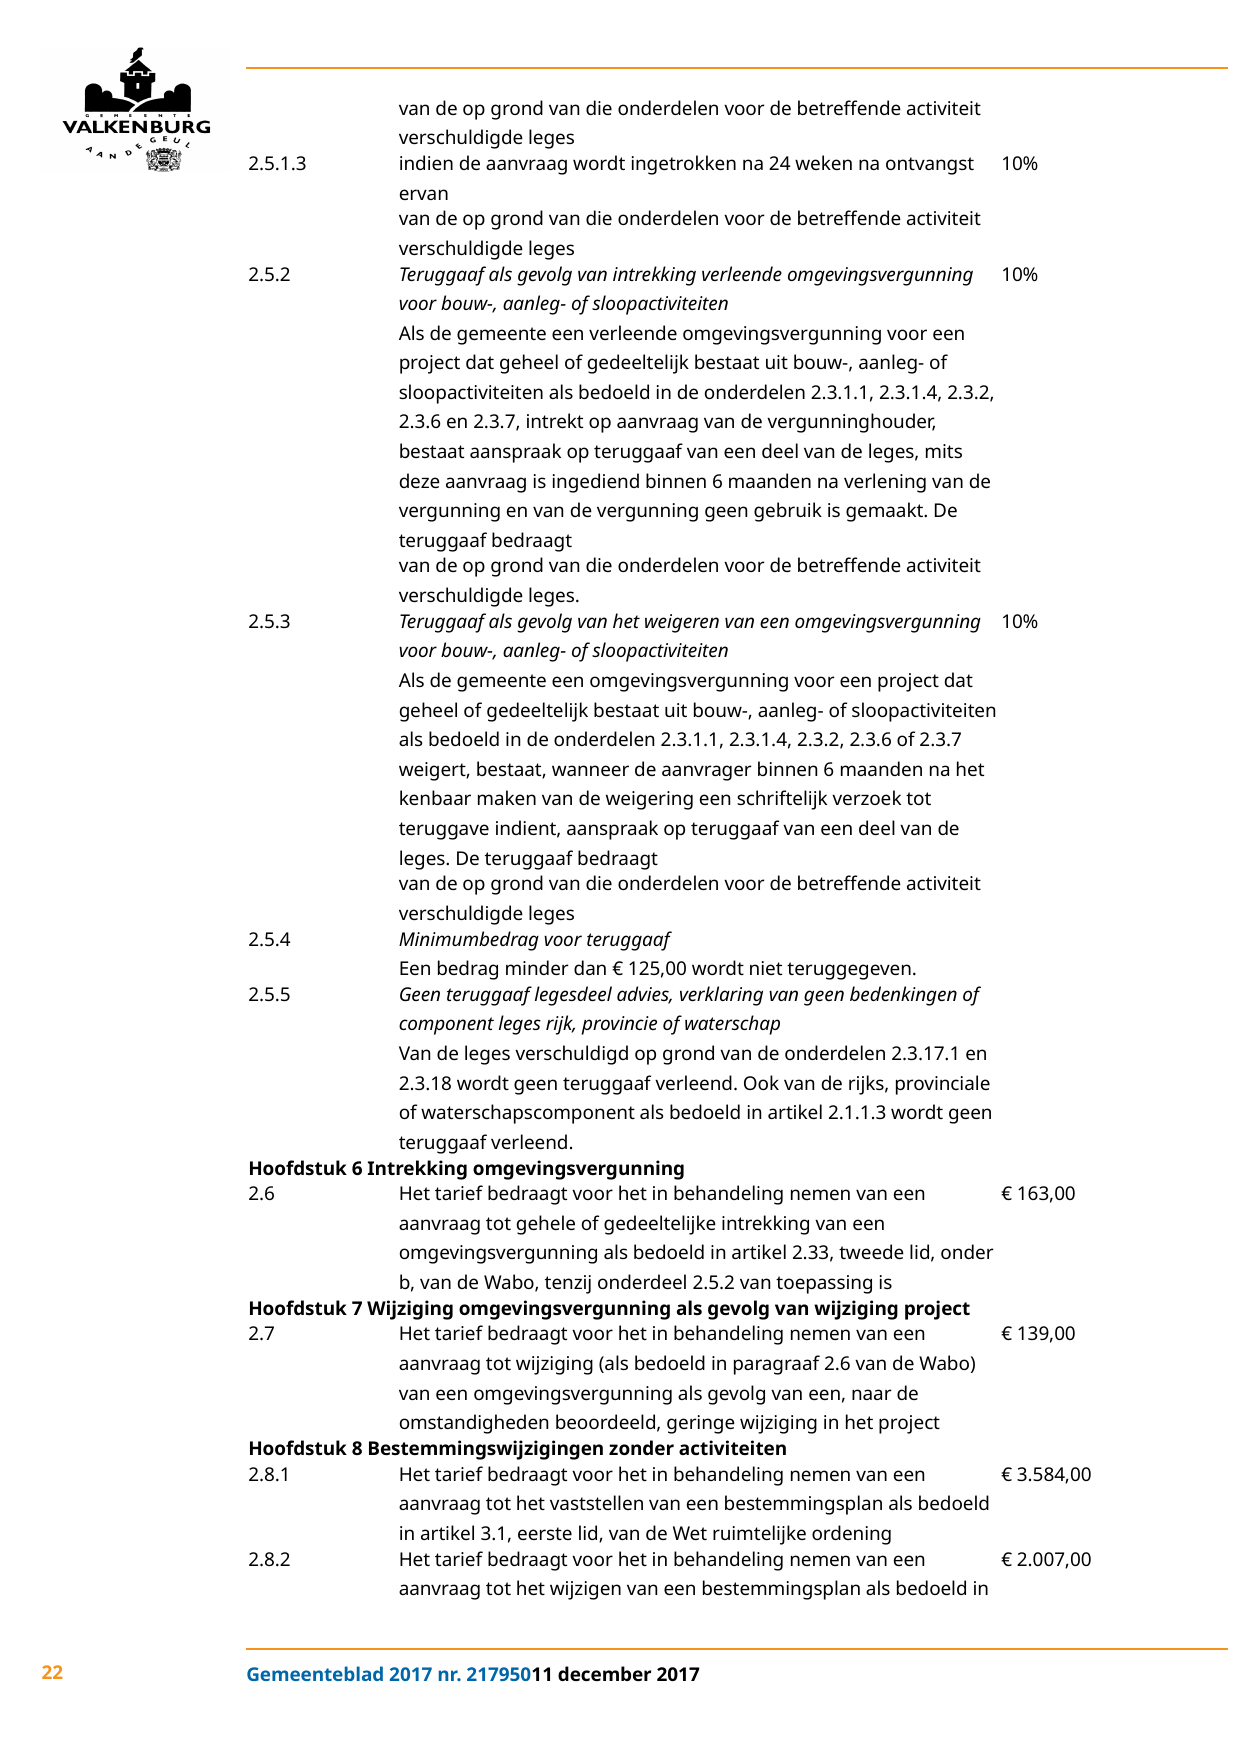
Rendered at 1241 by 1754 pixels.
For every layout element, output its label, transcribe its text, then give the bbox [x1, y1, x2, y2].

table_cell 2.5.5 [248, 981, 398, 1155]
table_cell 10% [1001, 150, 1152, 205]
table_cell [248, 870, 398, 926]
table_cell van de op grond van die onderdelen voor de betreffende activiteit verschuldigde leges [399, 205, 1001, 261]
table_cell [1001, 553, 1152, 608]
table_cell 2.7 [248, 1321, 398, 1435]
table_cell 2.5.3 [248, 608, 398, 870]
table_cell Het tarief bedraagt voor het in behandeling nemen van een aanvraag tot het vaststellen van een bestemmingsplan als bedoeld in artikel 3.1, eerste lid, van de Wet ruimtelijke ordening [399, 1461, 1001, 1546]
table_cell Minimumbedrag voor teruggaaf Een bedrag minder dan € 125,00 wordt niet teruggegeven. [399, 926, 1001, 981]
table_cell [248, 95, 398, 150]
table_cell 2.5.2 [248, 261, 398, 553]
table_cell Het tarief bedraagt voor het in behandeling nemen van een aanvraag tot wijziging (als bedoeld in paragraaf 2.6 van de Wabo) van een omgevingsvergunning als gevolg van een, naar de omstandigheden beoordeeld, geringe wijziging in het project [399, 1321, 1001, 1435]
table_cell [1001, 95, 1152, 150]
table_cell 2.5.4 [248, 926, 398, 981]
table_cell [1001, 926, 1152, 981]
table_cell 2.8.2 [248, 1546, 398, 1601]
table_cell van de op grond van die onderdelen voor de betreffende activiteit verschuldigde leges [399, 95, 1001, 150]
table_cell Hoofdstuk 7 Wijziging omgevingsvergunning als gevolg van wijziging project [248, 1295, 1152, 1321]
table_cell 10% [1001, 261, 1152, 553]
table_cell van de op grond van die onderdelen voor de betreffende activiteit verschuldigde leges [399, 870, 1001, 926]
table_cell 2.6 [248, 1180, 398, 1295]
table_cell € 3.584,00 [1001, 1461, 1152, 1546]
table_cell indien de aanvraag wordt ingetrokken na 24 weken na ontvangst ervan [399, 150, 1001, 205]
table_cell [1001, 981, 1152, 1155]
table_cell Geen teruggaaf legesdeel advies, verklaring van geen bedenkingen of component leges rijk, provincie of waterschap Van de leges verschuldigd op grond van de onderdelen 2.3.17.1 en 2.3.18 wordt geen teruggaaf verleend. Ook van de rijks, provinciale of waterschapscomponent als bedoeld in artikel 2.1.1.3 wordt geen teruggaaf verleend. [399, 981, 1001, 1155]
table_cell Het tarief bedraagt voor het in behandeling nemen van een aanvraag tot gehele of gedeeltelijke intrekking van een omgevingsvergunning als bedoeld in artikel 2.33, tweede lid, onder b, van de Wabo, tenzij onderdeel 2.5.2 van toepassing is [399, 1180, 1001, 1295]
table_cell Teruggaaf als gevolg van het weigeren van een omgevingsvergunning voor bouw-, aanleg- of sloopactiviteiten Als de gemeente een omgevingsvergunning voor een project dat geheel of gedeeltelijk bestaat uit bouw-, aanleg- of sloopactiviteiten als bedoeld in de onderdelen 2.3.1.1, 2.3.1.4, 2.3.2, 2.3.6 of 2.3.7 weigert, bestaat, wanneer de aanvrager binnen 6 maanden na het kenbaar maken van de weigering een schriftelijk verzoek tot teruggave indient, aanspraak op teruggaaf van een deel van de leges. De teruggaaf bedraagt [399, 608, 1001, 870]
picture [41, 47, 231, 172]
table_cell [248, 553, 398, 608]
table_cell € 163,00 [1001, 1180, 1152, 1295]
table_cell Het tarief bedraagt voor het in behandeling nemen van een aanvraag tot het wijzigen van een bestemmingsplan als bedoeld in [399, 1546, 1001, 1601]
table_cell van de op grond van die onderdelen voor de betreffende activiteit verschuldigde leges. [399, 553, 1001, 608]
table_cell € 2.007,00 [1001, 1546, 1152, 1601]
table_cell [1001, 870, 1152, 926]
table_cell 10% [1001, 608, 1152, 870]
table_cell € 139,00 [1001, 1321, 1152, 1435]
table_cell [248, 205, 398, 261]
table_cell 2.5.1.3 [248, 150, 398, 205]
table_cell 2.8.1 [248, 1461, 398, 1546]
table_cell Teruggaaf als gevolg van intrekking verleende omgevingsvergunning voor bouw-, aanleg- of sloopactiviteiten Als de gemeente een verleende omgevingsvergunning voor een project dat geheel of gedeeltelijk bestaat uit bouw-, aanleg- of sloopactiviteiten als bedoeld in de onderdelen 2.3.1.1, 2.3.1.4, 2.3.2, 2.3.6 en 2.3.7, intrekt op aanvraag van de vergunninghouder, bestaat aanspraak op teruggaaf van een deel van de leges, mits deze aanvraag is ingediend binnen 6 maanden na verlening van de vergunning en van de vergunning geen gebruik is gemaakt. De teruggaaf bedraagt [399, 261, 1001, 553]
table_cell [1001, 205, 1152, 261]
table_cell Hoofdstuk 6 Intrekking omgevingsvergunning [248, 1155, 1152, 1180]
table_cell Hoofdstuk 8 Bestemmingswijzigingen zonder activiteiten [248, 1435, 1152, 1461]
